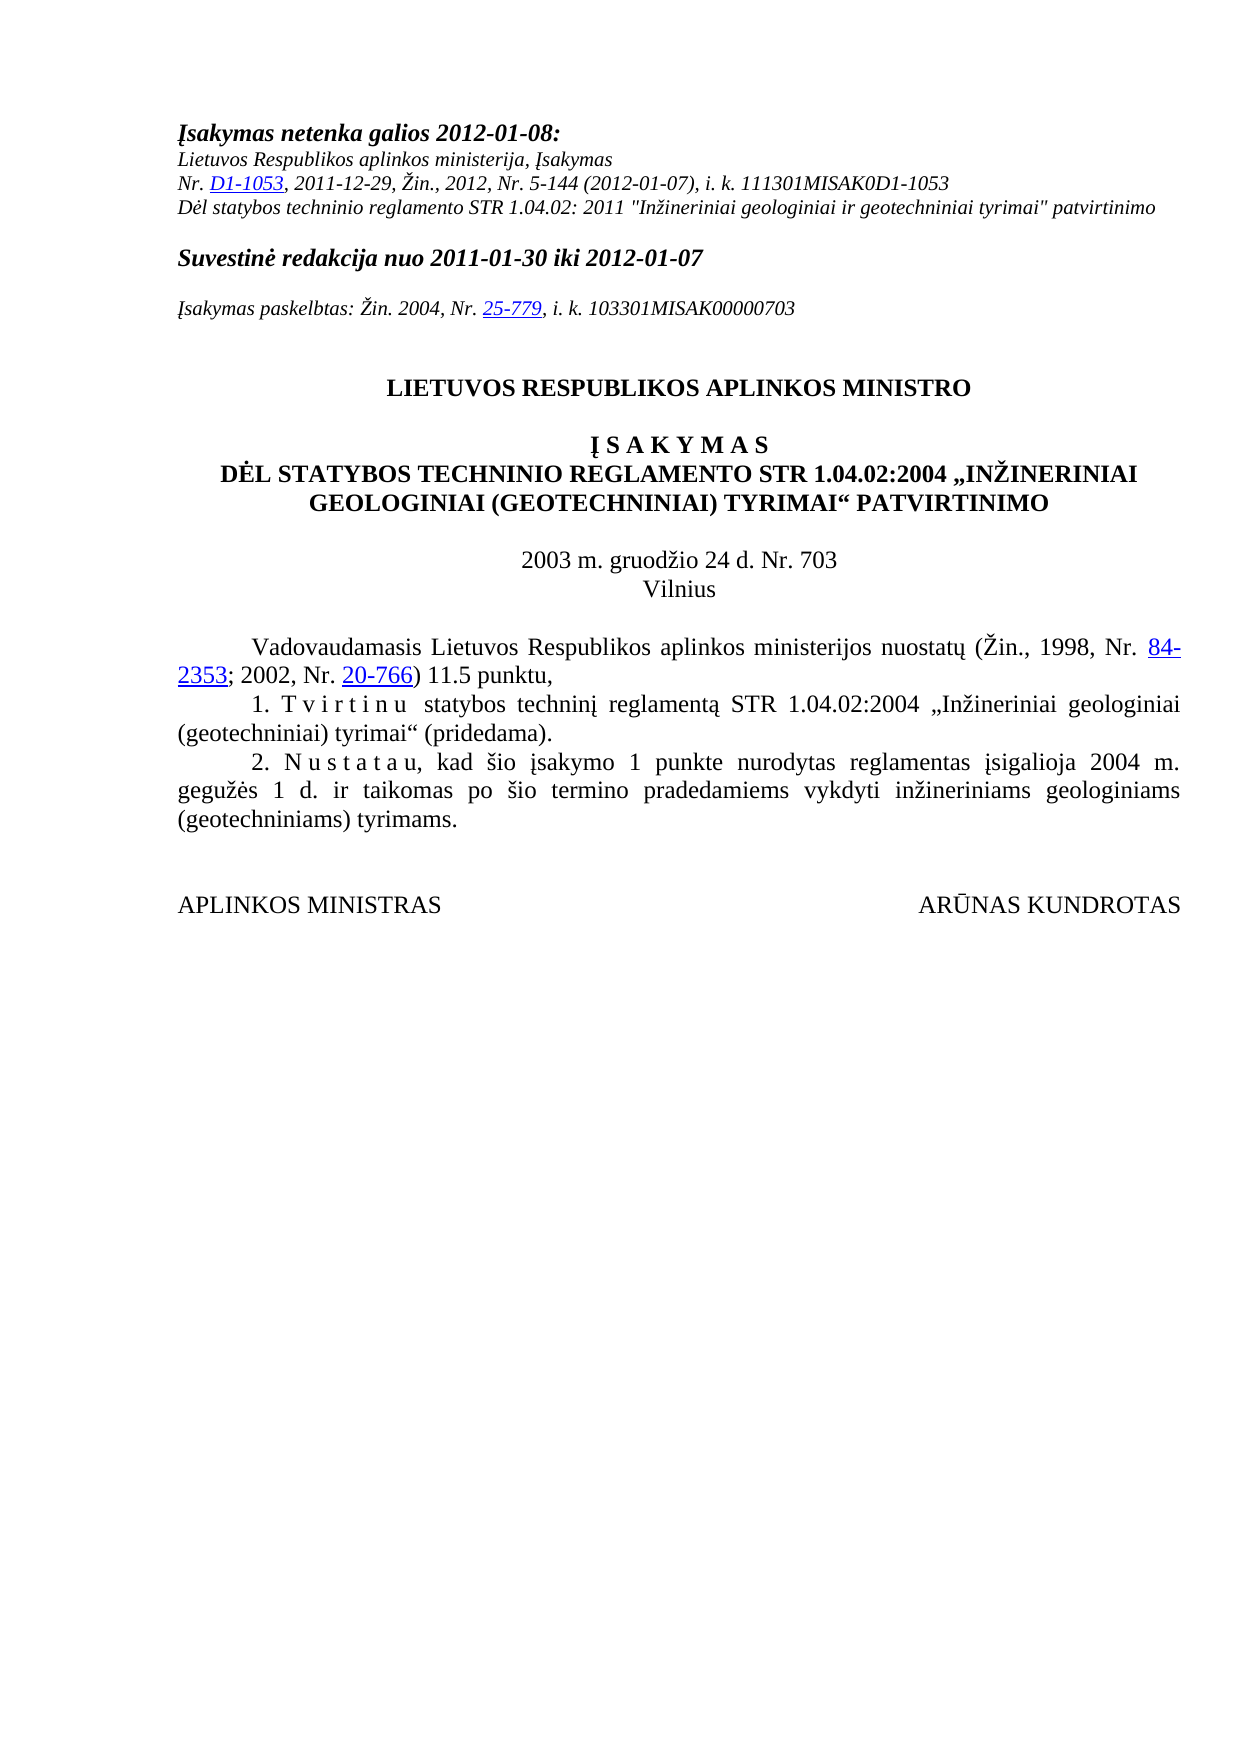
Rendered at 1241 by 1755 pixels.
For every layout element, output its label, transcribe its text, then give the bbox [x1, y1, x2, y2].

text 1. Tvirtinu statybos techninį reglamentą STR 1.04.02:2004 „Inžineriniai geologiniai (geotechniniai) tyrimai“ (pridedama). [177, 689, 1181, 747]
text Įsakymas paskelbtas: Žin. 2004, Nr. 25-779, i. k. 103301MISAK00000703 [177, 296, 1181, 320]
text Dėl statybos techninio reglamento STR 1.04.02: 2011 "Inžineriniai geologiniai ir geotechniniai tyrimai" patvirtinimo [177, 195, 1181, 219]
text Įsakymas netenka galios 2012-01-08: [177, 118, 1181, 147]
text Suvestinė redakcija nuo 2011-01-30 iki 2012-01-07 [177, 243, 1181, 272]
text Vilnius [177, 574, 1181, 603]
text DĖL STATYBOS TECHNINIO REGLAMENTO STR 1.04.02:2004 „INŽINERINIAI GEOLOGINIAI (GEOTECHNINIAI) TYRIMAI“ PATVIRTINIMO [177, 459, 1181, 517]
text Į S A K Y M A S [177, 430, 1181, 459]
text Nr. D1-1053, 2011-12-29, Žin., 2012, Nr. 5-144 (2012-01-07), i. k. 111301MISAK0D1-1053 [177, 171, 1181, 195]
text Lietuvos Respublikos aplinkos ministerija, Įsakymas [177, 147, 1181, 171]
text 2003 m. gruodžio 24 d. Nr. 703 [177, 545, 1181, 574]
text APLINKOS MINISTRAS ARŪNAS KUNDROTAS [177, 890, 1181, 919]
text 2. Nustatau, kad šio įsakymo 1 punkte nurodytas reglamentas įsigalioja 2004 m. gegužės 1 d. ir taikomas po šio termino pradedamiems vykdyti inžineriniams geologiniams (geotechniniams) tyrimams. [177, 747, 1181, 833]
text Vadovaudamasis Lietuvos Respublikos aplinkos ministerijos nuostatų (Žin., 1998, Nr. 84-2353; 2002, Nr. 20-766) 11.5 punktu, [177, 632, 1181, 689]
text LIETUVOS RESPUBLIKOS APLINKOS MINISTRO [177, 373, 1181, 402]
